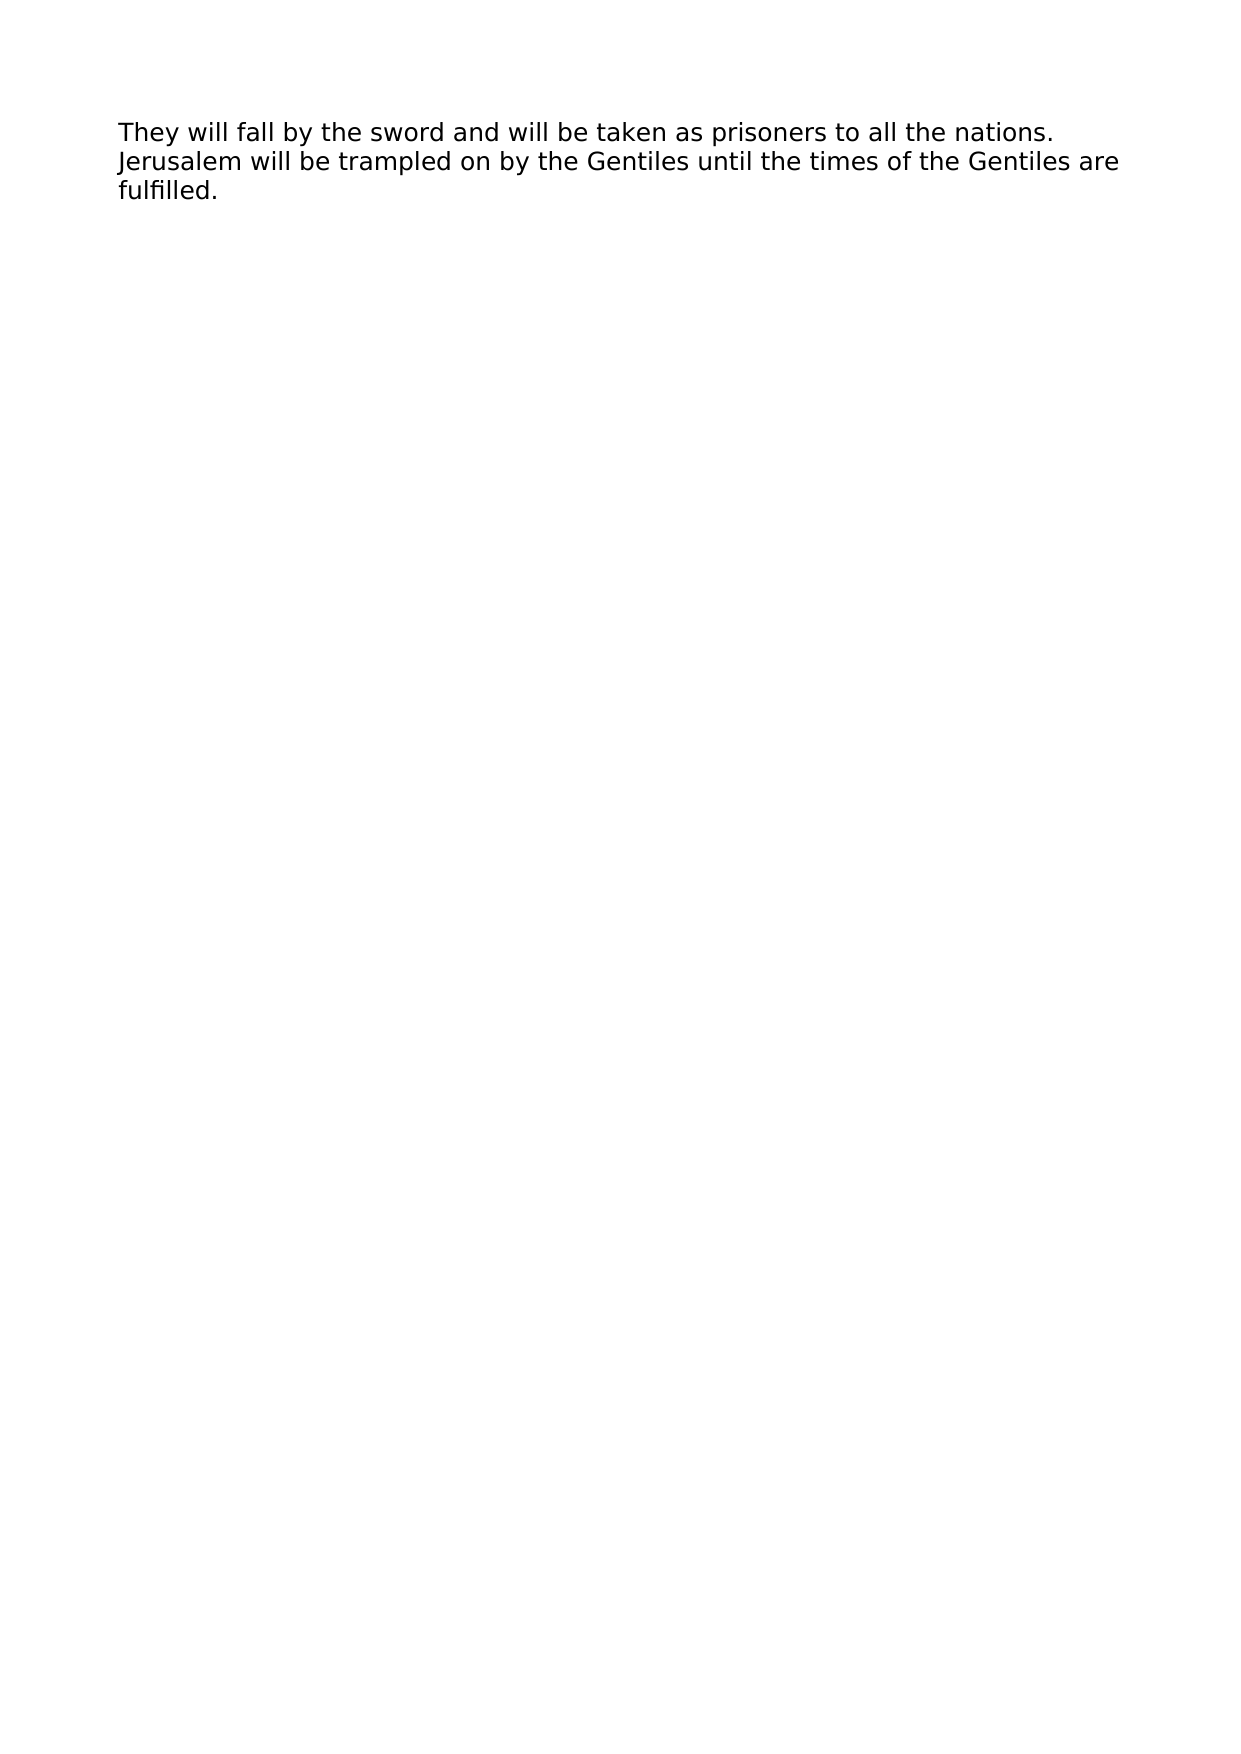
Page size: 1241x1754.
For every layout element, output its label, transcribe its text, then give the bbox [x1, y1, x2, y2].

text They will fall by the sword and will be taken as prisoners to all the nations. Jerusalem will be trampled on by the Gentiles until the times of the Gentiles are fulfilled. [118, 118, 1122, 206]
